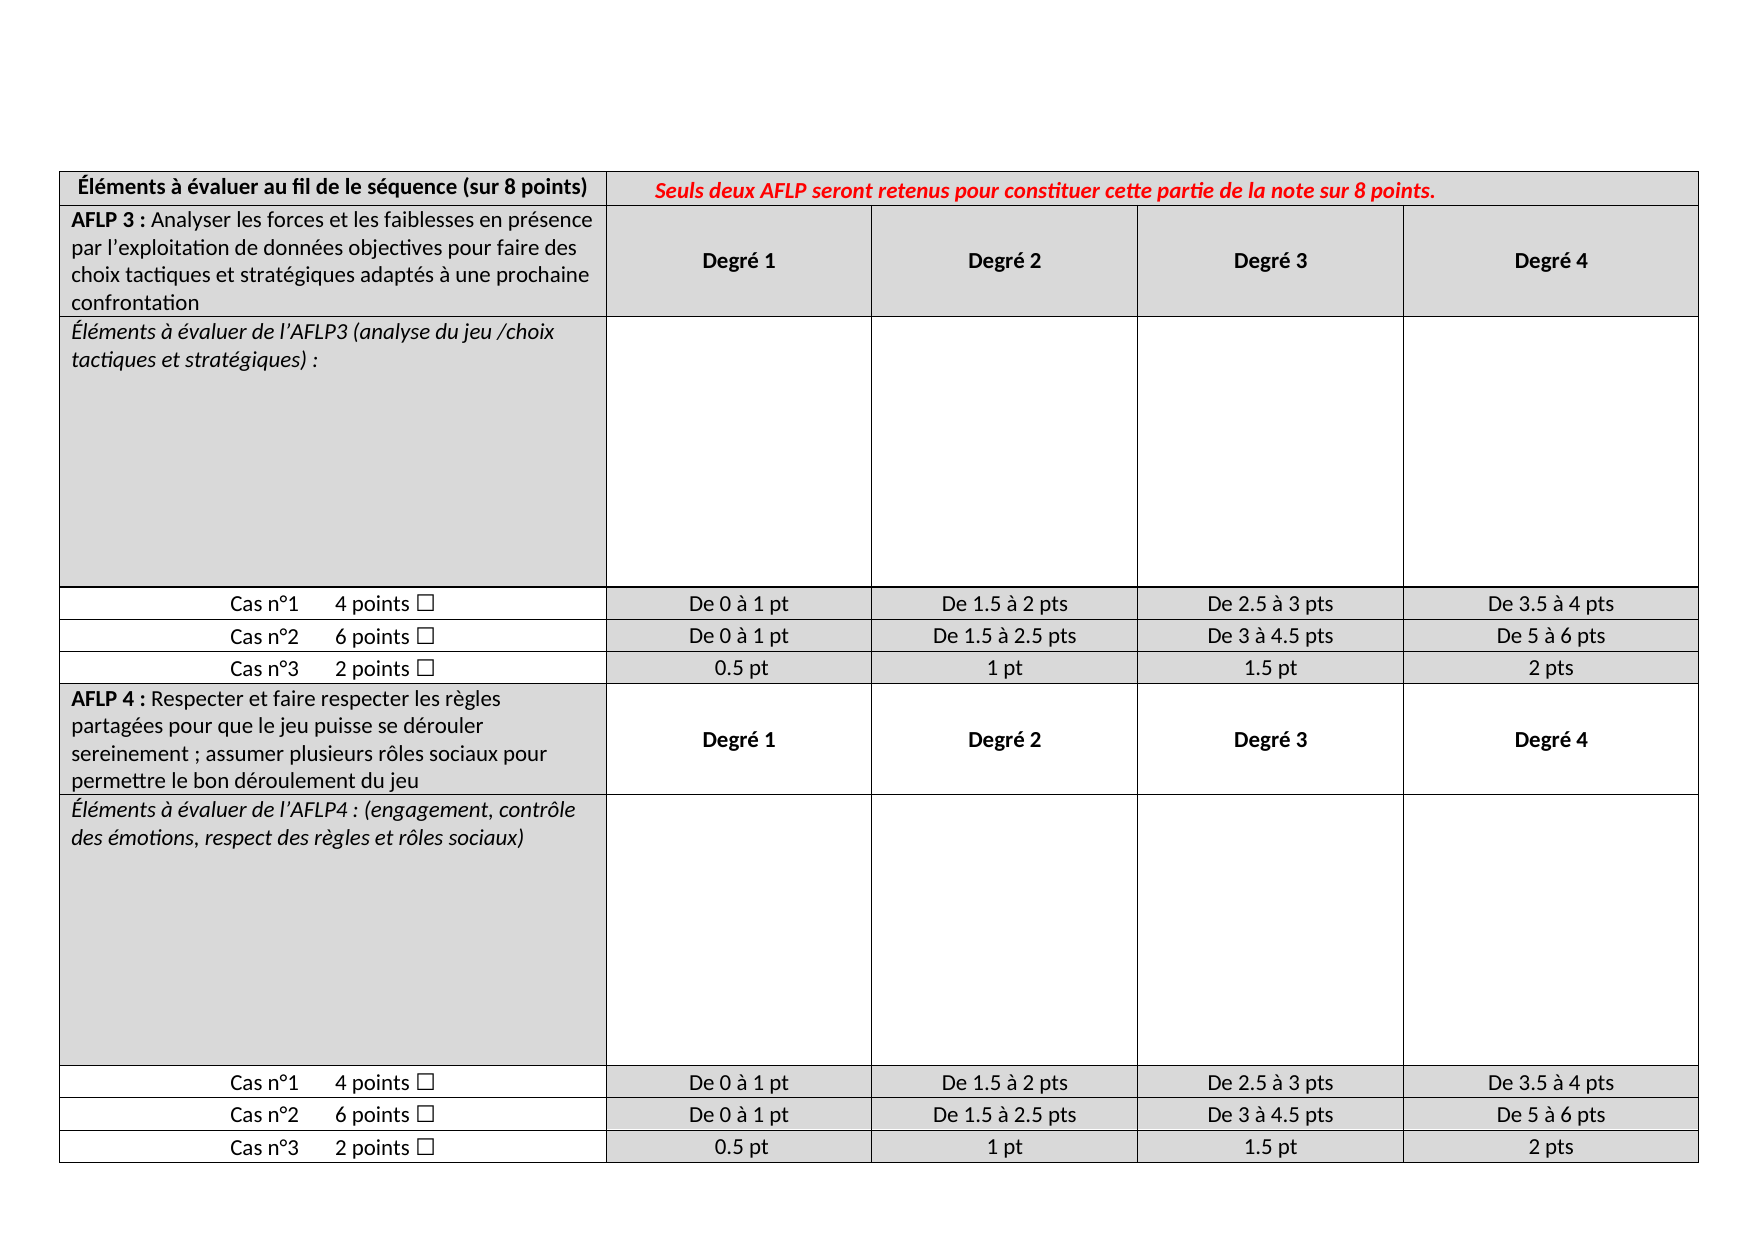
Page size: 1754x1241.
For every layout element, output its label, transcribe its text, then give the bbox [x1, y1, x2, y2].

table_cell De 0 à 1 pt [607, 588, 871, 619]
table_cell De 0 à 1 pt [607, 1066, 871, 1097]
table_header Seuls deux AFLP seront retenus pour constituer cette partie de la note sur 8 points. [607, 172, 1698, 205]
table_cell [1404, 317, 1698, 586]
table_cell [872, 317, 1137, 586]
table_cell [607, 317, 871, 586]
table_cell Éléments à évaluer de l’AFLP3 (analyse du jeu /choix tactiques et stratégiques) : [60, 317, 606, 586]
table_cell Degré 2 [872, 684, 1137, 794]
table_cell Degré 2 [872, 206, 1137, 316]
table_cell Éléments à évaluer de l’AFLP4 : (engagement, contrôle des émotions, respect des règles et rôles sociaux) [60, 795, 606, 1065]
table_cell De 2.5 à 3 pts [1138, 1066, 1403, 1097]
table_cell 0.5 pt [607, 1131, 871, 1162]
table_cell De 3 à 4.5 pts [1138, 620, 1403, 651]
table_cell [1138, 795, 1403, 1065]
table_cell De 2.5 à 3 pts [1138, 588, 1403, 619]
table_cell Degré 3 [1138, 206, 1403, 316]
table_cell De 5 à 6 pts [1404, 1098, 1698, 1129]
table_cell De 3 à 4.5 pts [1138, 1098, 1403, 1129]
table_cell 2 pts [1404, 652, 1698, 683]
table_cell Cas n°1 4 points ☐ [60, 588, 606, 619]
table_cell Cas n°3 2 points ☐ [60, 1131, 606, 1162]
table_cell 2 pts [1404, 1131, 1698, 1162]
table_header Éléments à évaluer au fil de le séquence (sur 8 points) [60, 172, 606, 205]
table_cell Degré 4 [1404, 206, 1698, 316]
table_cell Degré 4 [1404, 684, 1698, 794]
table_cell De 0 à 1 pt [607, 620, 871, 651]
table_cell Cas n°3 2 points ☐ [60, 652, 606, 683]
table_cell 1 pt [872, 1131, 1137, 1162]
table_cell 0.5 pt [607, 652, 871, 683]
table_cell Cas n°2 6 points ☐ [60, 620, 606, 651]
table_cell Cas n°2 6 points ☐ [60, 1098, 606, 1129]
table_cell De 3.5 à 4 pts [1404, 588, 1698, 619]
table_cell 1 pt [872, 652, 1137, 683]
table_cell Cas n°1 4 points ☐ [60, 1066, 606, 1097]
table_cell De 5 à 6 pts [1404, 620, 1698, 651]
table_cell [872, 795, 1137, 1065]
table_cell Degré 1 [607, 206, 871, 316]
table_cell [1138, 317, 1403, 586]
table_cell De 1.5 à 2.5 pts [872, 1098, 1137, 1129]
table_cell De 1.5 à 2 pts [872, 1066, 1137, 1097]
table_cell Degré 1 [607, 684, 871, 794]
table_cell AFLP 4 : Respecter et faire respecter les règles partagées pour que le jeu puisse se dérouler sereinement ; assumer plusieurs rôles sociaux pour permettre le bon déroulement du jeu [60, 684, 606, 794]
table_cell 1.5 pt [1138, 652, 1403, 683]
table_cell [1404, 795, 1698, 1065]
table_cell Degré 3 [1138, 684, 1403, 794]
table_cell [607, 795, 871, 1065]
table_cell 1.5 pt [1138, 1131, 1403, 1162]
table_cell De 3.5 à 4 pts [1404, 1066, 1698, 1097]
table_cell De 1.5 à 2.5 pts [872, 620, 1137, 651]
table_cell De 0 à 1 pt [607, 1098, 871, 1129]
table_cell De 1.5 à 2 pts [872, 588, 1137, 619]
table_cell AFLP 3 : Analyser les forces et les faiblesses en présence par l’exploitation de données objectives pour faire des choix tactiques et stratégiques adaptés à une prochaine confrontation [60, 206, 606, 316]
